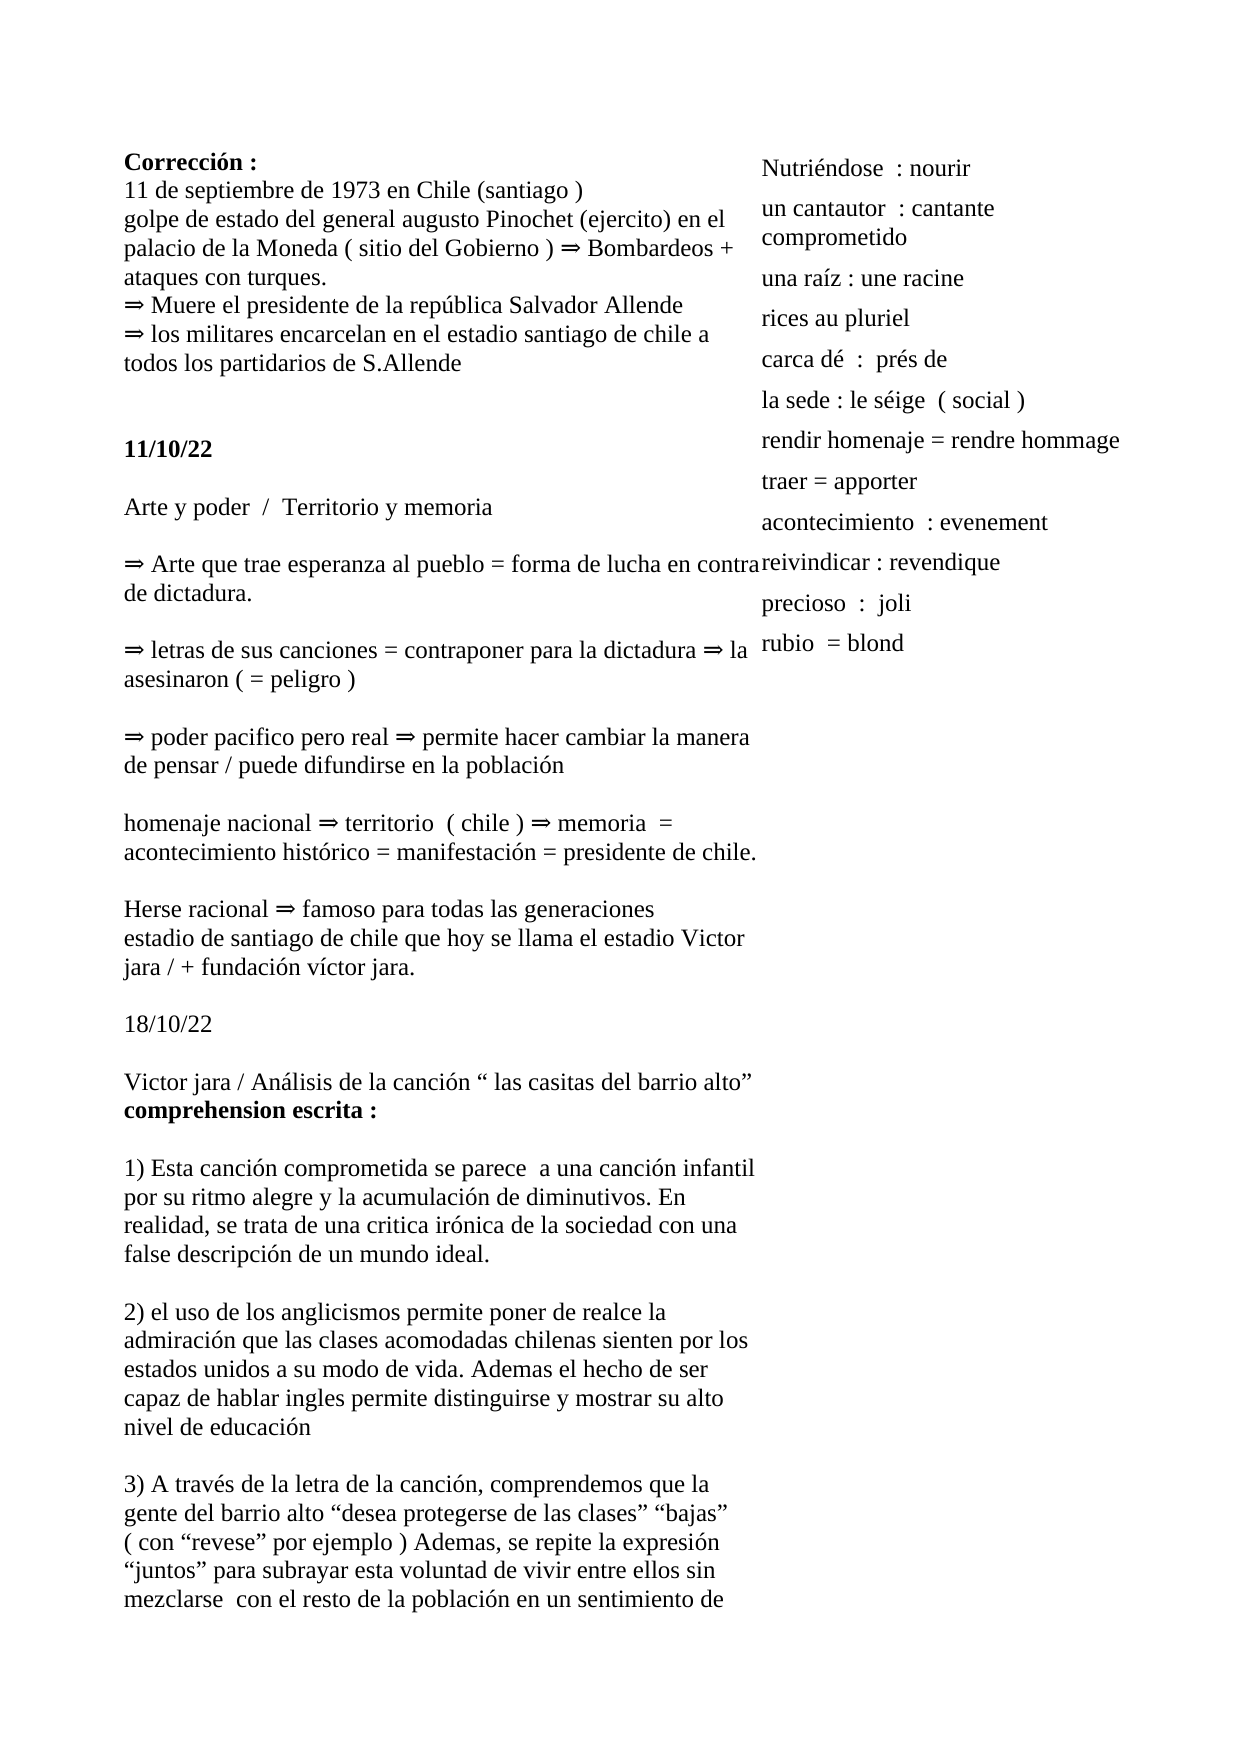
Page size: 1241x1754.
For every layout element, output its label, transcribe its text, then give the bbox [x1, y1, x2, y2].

table_header Corrección : 11 de septiembre de 1973 en Chile (santiago ) golpe de estado del general augusto Pinochet (ejercito) en el palacio de la Moneda ( sitio del Gobierno ) ⇒ Bombardeos + ataques con turques. ⇒ Muere el presidente de la república Salvador Allende ⇒ los militares encarcelan en el estadio santiago de chile a todos los partidarios de S.Allende 11/10/22 Arte y poder / Territorio y memoria ⇒ Arte que trae esperanza al pueblo = forma de lucha en contra de dictadura. ⇒ letras de sus canciones = contraponer para la dictadura ⇒ la asesinaron ( = peligro ) ⇒ poder pacifico pero real ⇒ permite hacer cambiar la manera de pensar / puede difundirse en la población homenaje nacional ⇒ territorio ( chile ) ⇒ memoria = acontecimiento histórico = manifestación = presidente de chile. Herse racional ⇒ famoso para todas las generaciones estadio de santiago de chile que hoy se llama el estadio Victor jara / + fundación víctor jara. 18/10/22 Victor jara / Análisis de la canción “ las casitas del barrio alto” comprehension escrita : 1) Esta canción comprometida se parece a una canción infantil por su ritmo alegre y la acumulación de diminutivos. En realidad, se trata de una critica irónica de la sociedad con una false descripción de un mundo ideal. 2) el uso de los anglicismos permite poner de realce la admiración que las clases acomodadas chilenas sienten por los estados unidos a su modo de vida. Ademas el hecho de ser capaz de hablar ingles permite distinguirse y mostrar su alto nivel de educación 3) A través de la letra de la canción, comprendemos que la gente del barrio alto “desea protegerse de las clases” “bajas” ( con “revese” por ejemplo ) Ademas, se repite la expresión “juntos” para subrayar esta voluntad de vivir entre ellos sin mezclarse con el resto de la población en un sentimiento de [124, 147, 761, 1613]
table_header Nutriéndose : nourir un cantautor : cantante comprometido una raíz : une racine rices au pluriel carca dé : prés de la sede : le séige ( social ) rendir homenaje = rendre hommage traer = apporter acontecimiento : evenement reivindicar : revendique precioso : joli rubio = blond [761, 147, 1123, 1613]
